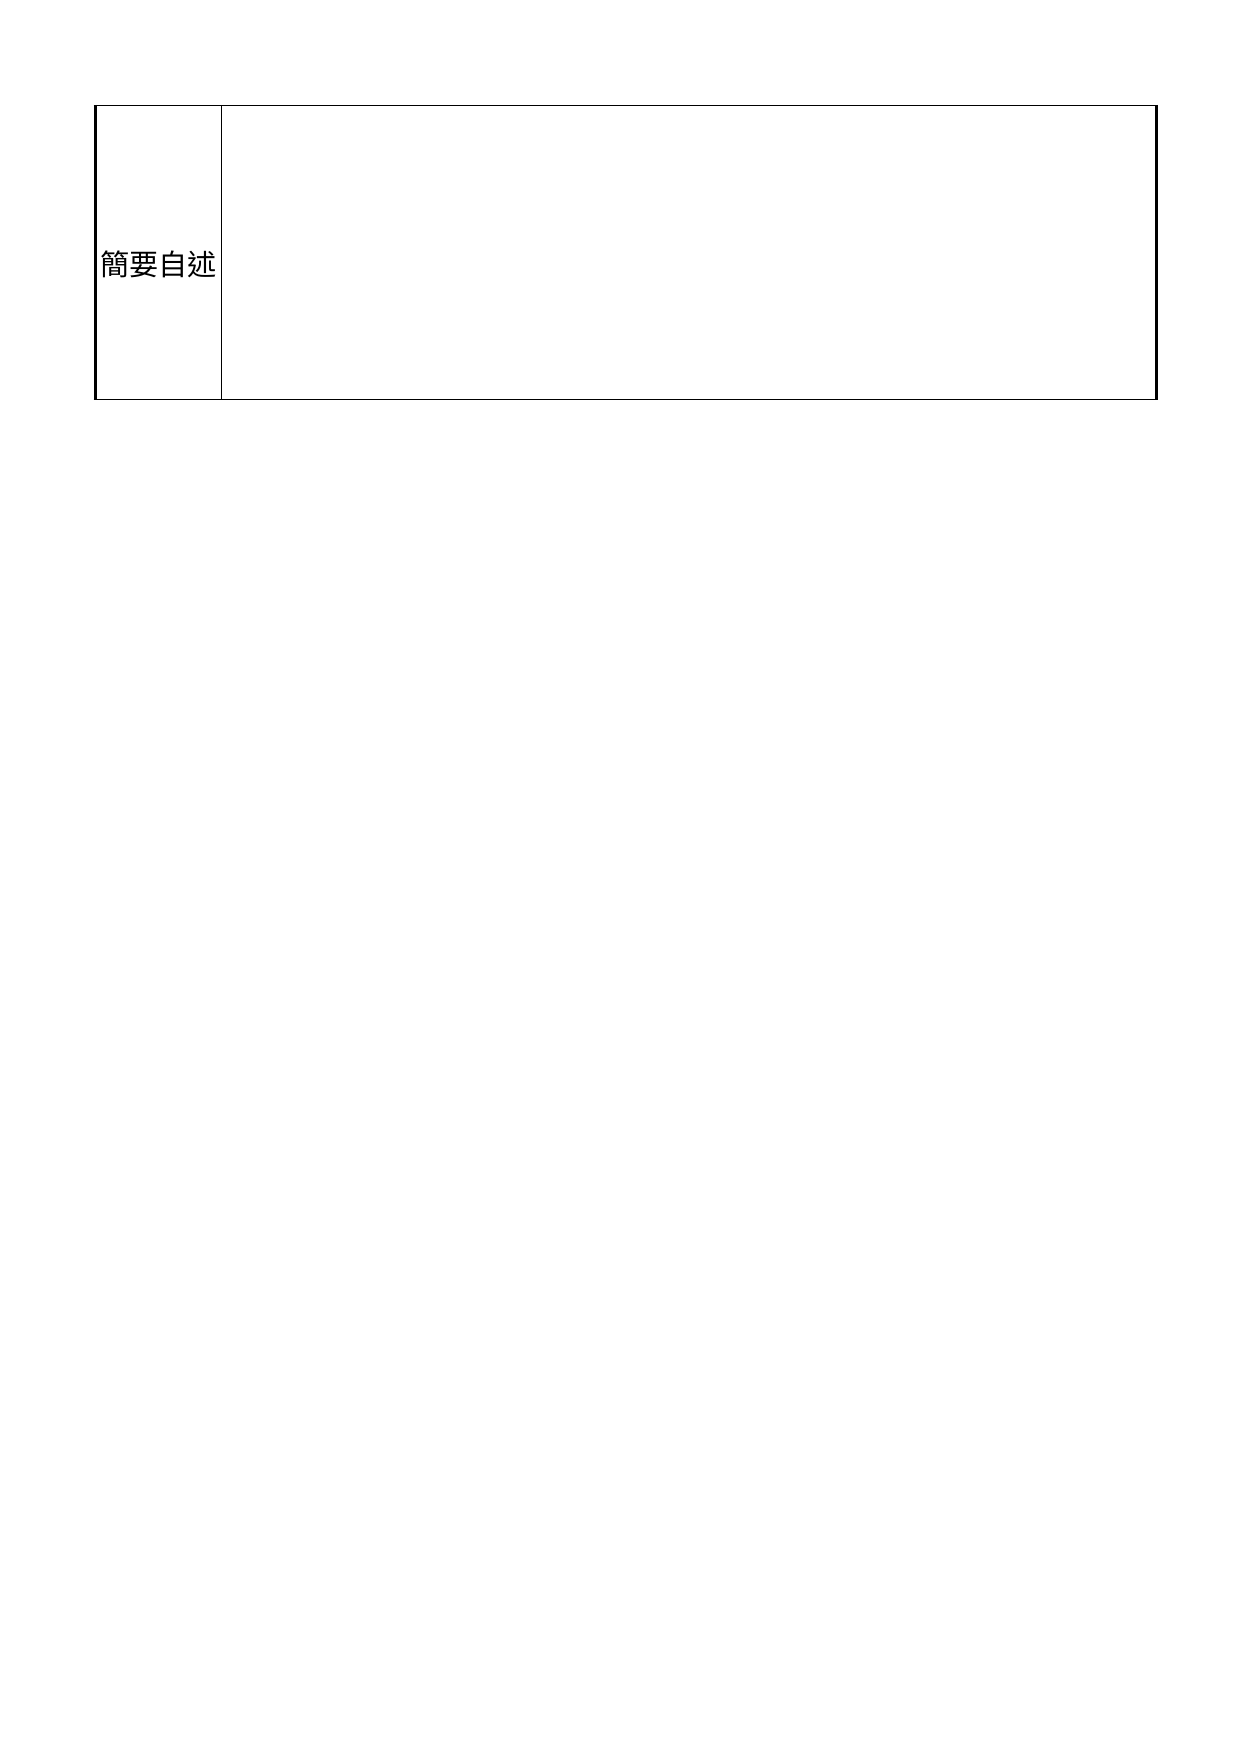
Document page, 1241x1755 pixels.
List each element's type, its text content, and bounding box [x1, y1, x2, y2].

table_cell 簡要自述 [97, 106, 221, 398]
table_cell [222, 106, 1155, 398]
